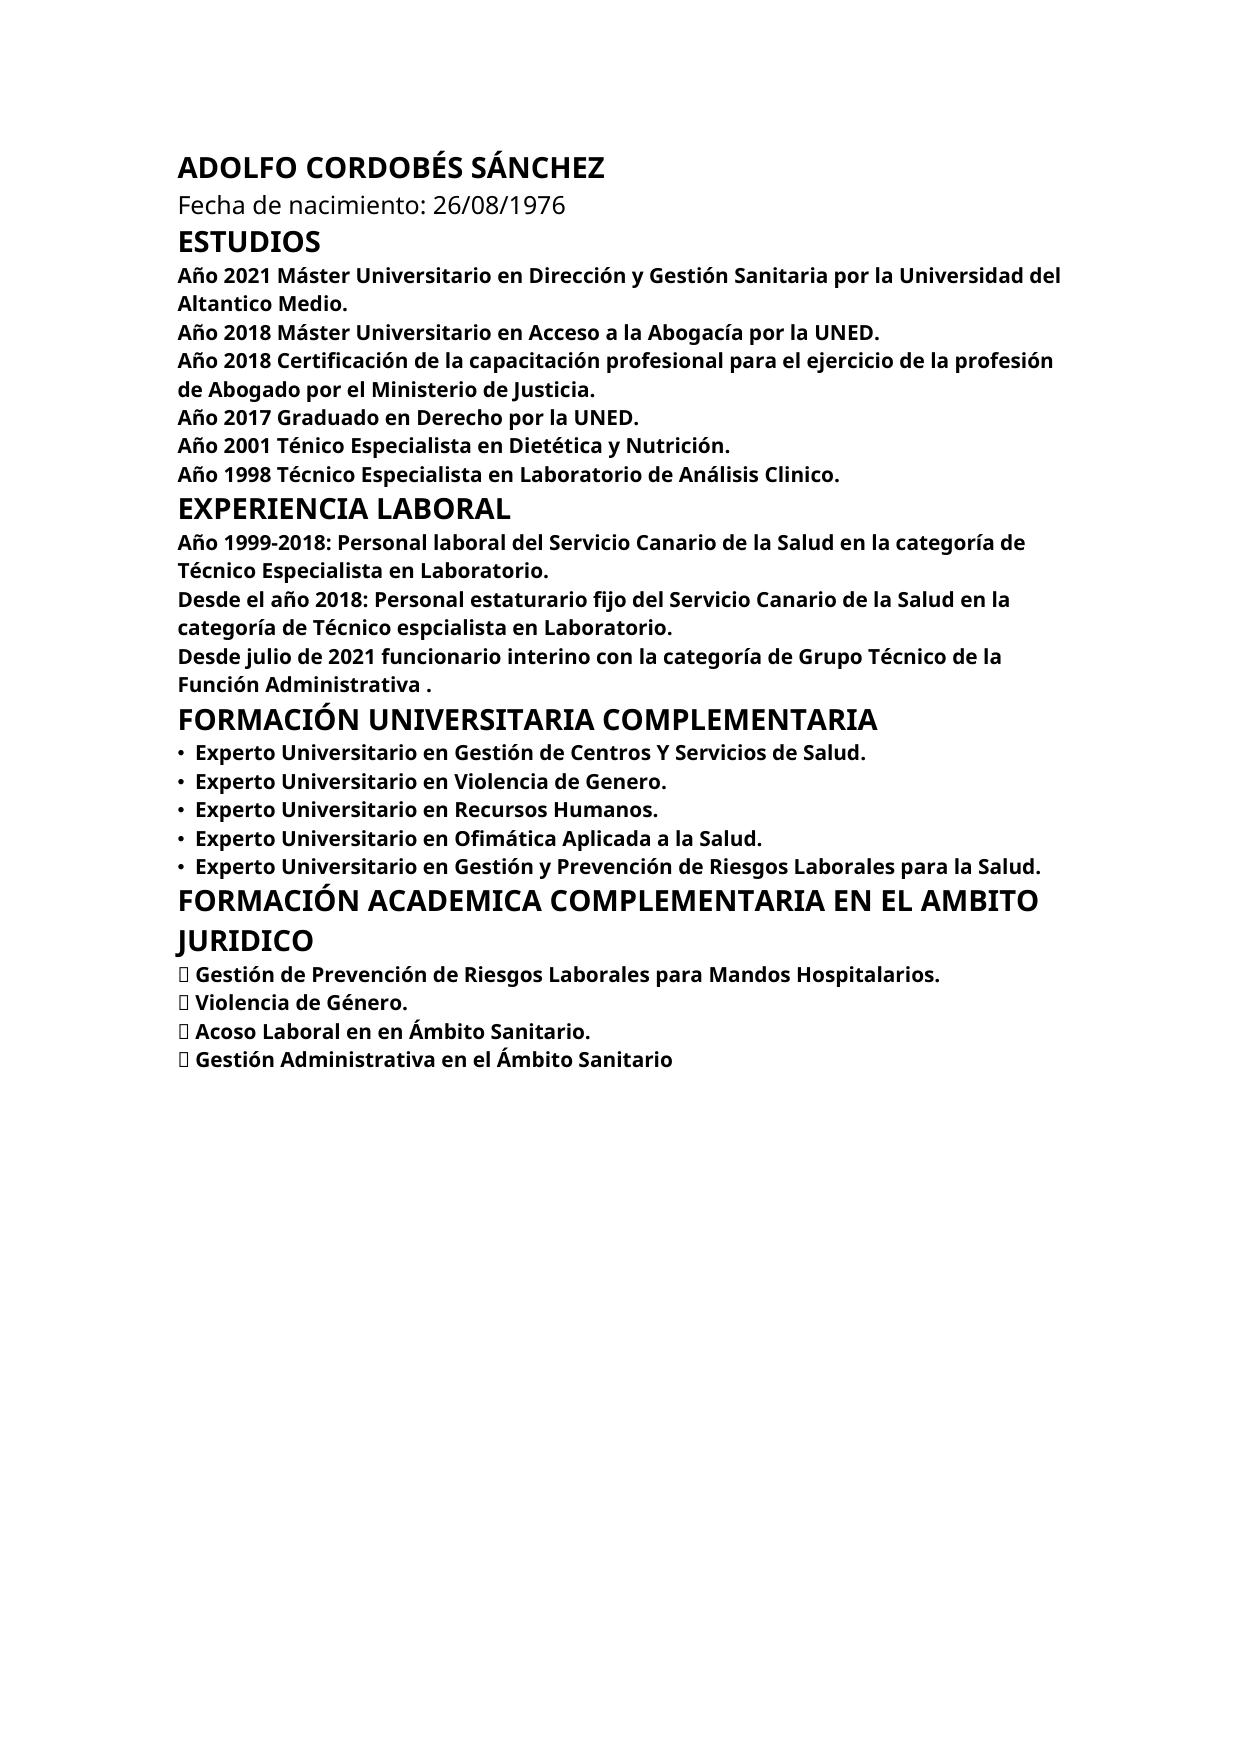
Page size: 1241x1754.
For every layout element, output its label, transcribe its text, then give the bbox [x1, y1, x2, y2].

text  Violencia de Género. [177, 988, 1063, 1017]
text • Experto Universitario en Violencia de Genero. [177, 767, 1063, 795]
text Año 2017 Graduado en Derecho por la UNED. [177, 403, 1063, 432]
text Año 2021 Máster Universitario en Dirección y Gestión Sanitaria por la Universidad del Altantico Medio. [177, 261, 1063, 318]
text Año 2018 Máster Universitario en Acceso a la Abogacía por la UNED. [177, 318, 1063, 346]
text Fecha de nacimiento: 26/08/1976 [177, 187, 1063, 221]
text Año 2018 Certificación de la capacitación profesional para el ejercicio de la profesión de Abogado por el Ministerio de Justicia. [177, 346, 1063, 403]
text Desde julio de 2021 funcionario interino con la categoría de Grupo Técnico de la Función Administrativa . [177, 642, 1063, 699]
text EXPERIENCIA LABORAL [177, 488, 1063, 528]
text FORMACIÓN ACADEMICA COMPLEMENTARIA EN EL AMBITO JURIDICO [177, 881, 1063, 960]
text • Experto Universitario en Gestión de Centros Y Servicios de Salud. [177, 738, 1063, 767]
text FORMACIÓN UNIVERSITARIA COMPLEMENTARIA [177, 699, 1063, 738]
text • Experto Universitario en Recursos Humanos. [177, 795, 1063, 824]
text  Gestión de Prevención de Riesgos Laborales para Mandos Hospitalarios. [177, 960, 1063, 988]
text Desde el año 2018: Personal estaturario fijo del Servicio Canario de la Salud en la categoría de Técnico espcialista en Laboratorio. [177, 585, 1063, 642]
text • Experto Universitario en Gestión y Prevención de Riesgos Laborales para la Salud. [177, 852, 1063, 881]
text Año 2001 Ténico Especialista en Dietética y Nutrición. [177, 432, 1063, 460]
text Año 1999-2018: Personal laboral del Servicio Canario de la Salud en la categoría de Técnico Especialista en Laboratorio. [177, 528, 1063, 585]
text  Gestión Administrativa en el Ámbito Sanitario [177, 1045, 1063, 1074]
text ADOLFO CORDOBÉS SÁNCHEZ [177, 148, 1063, 187]
text • Experto Universitario en Ofimática Aplicada a la Salud. [177, 824, 1063, 852]
text ESTUDIOS [177, 221, 1063, 261]
text  Acoso Laboral en en Ámbito Sanitario. [177, 1017, 1063, 1045]
text Año 1998 Técnico Especialista en Laboratorio de Análisis Clinico. [177, 460, 1063, 488]
